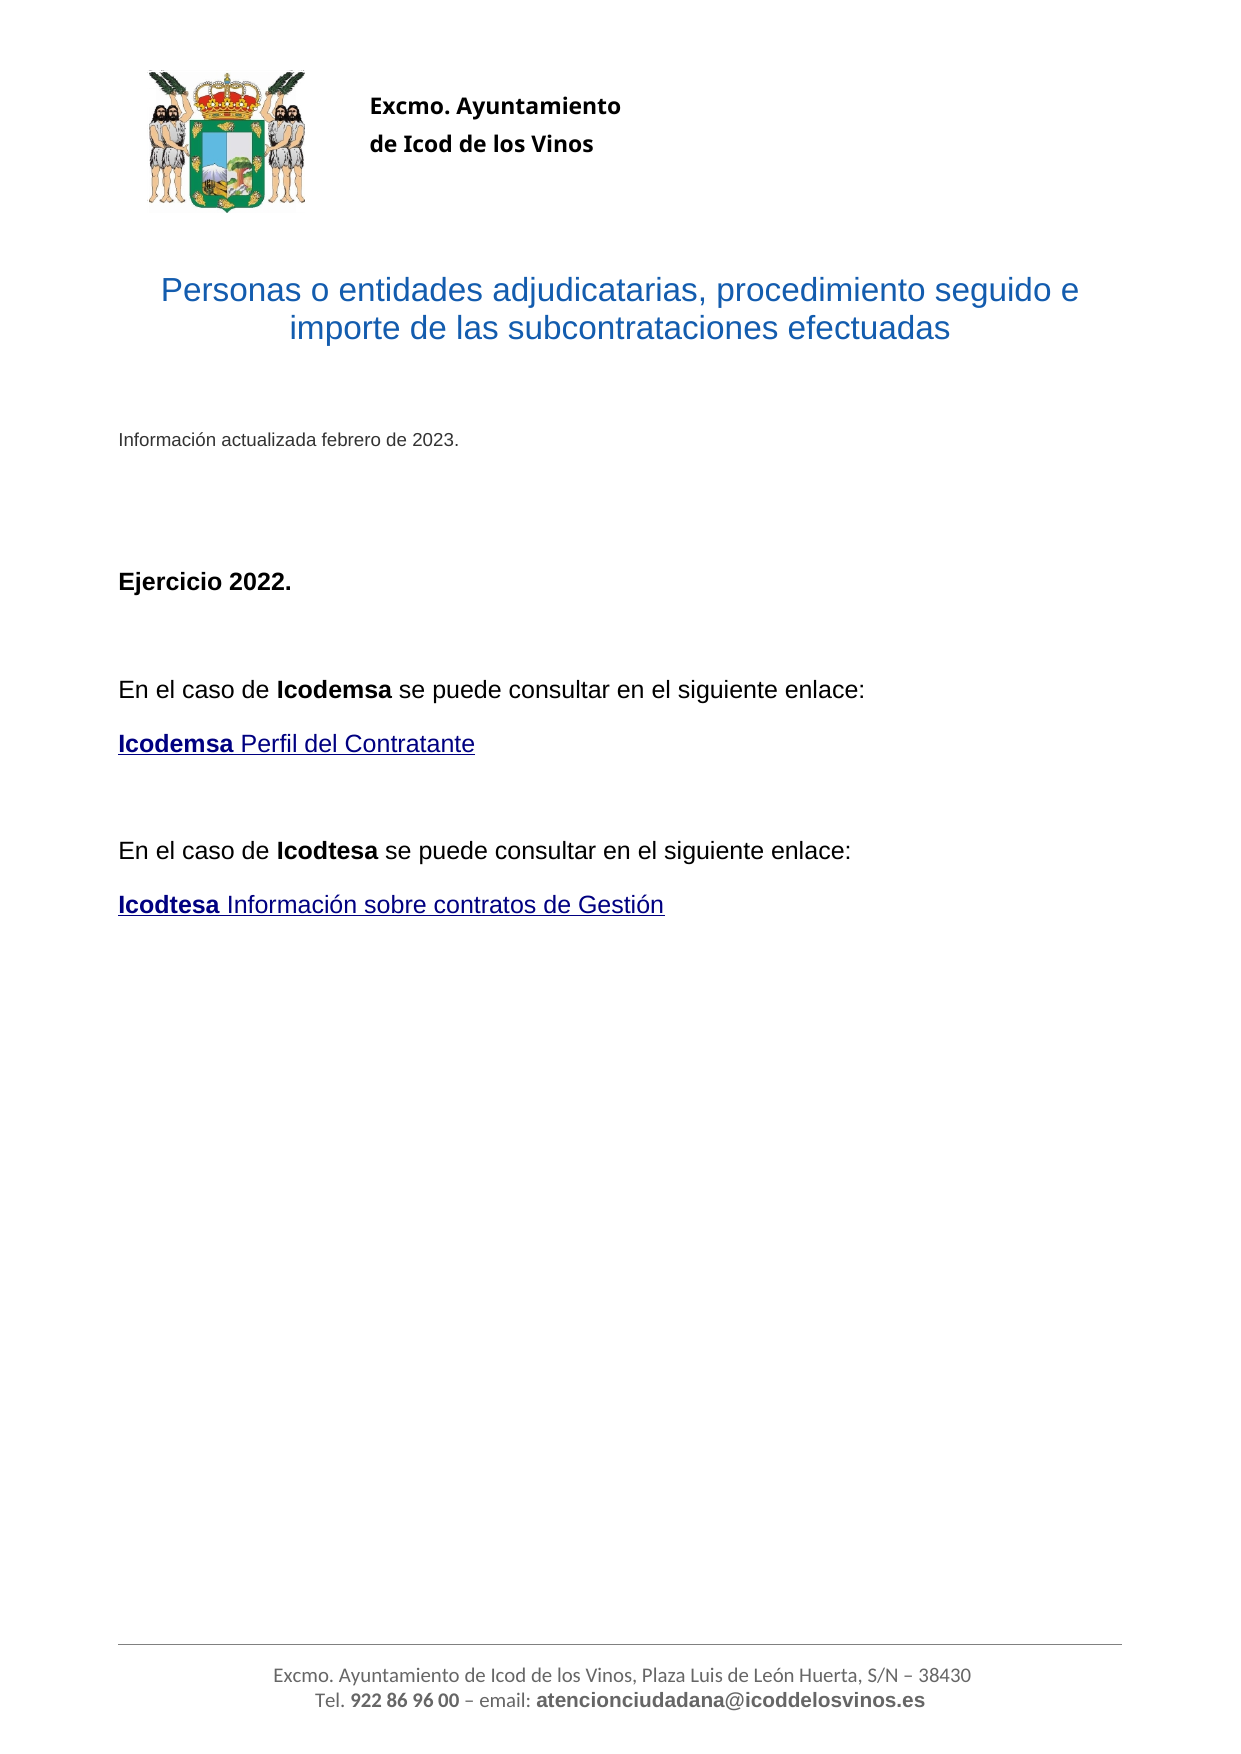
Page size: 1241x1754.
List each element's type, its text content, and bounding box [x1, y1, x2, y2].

text Icodemsa Perfil del Contratante [118, 729, 1122, 757]
text En el caso de Icodtesa se puede consultar en el siguiente enlace: [118, 836, 1122, 865]
text Ejercicio 2022. [118, 567, 1122, 596]
text Información actualizada febrero de 2023. [118, 428, 1122, 450]
text Icodtesa Información sobre contratos de Gestión [118, 890, 1122, 919]
subtitle Personas o entidades adjudicatarias, procedimiento seguido e importe de las subcontrataciones efectuadas [118, 270, 1122, 347]
picture [149, 72, 305, 213]
text En el caso de Icodemsa se puede consultar en el siguiente enlace: [118, 675, 1122, 703]
